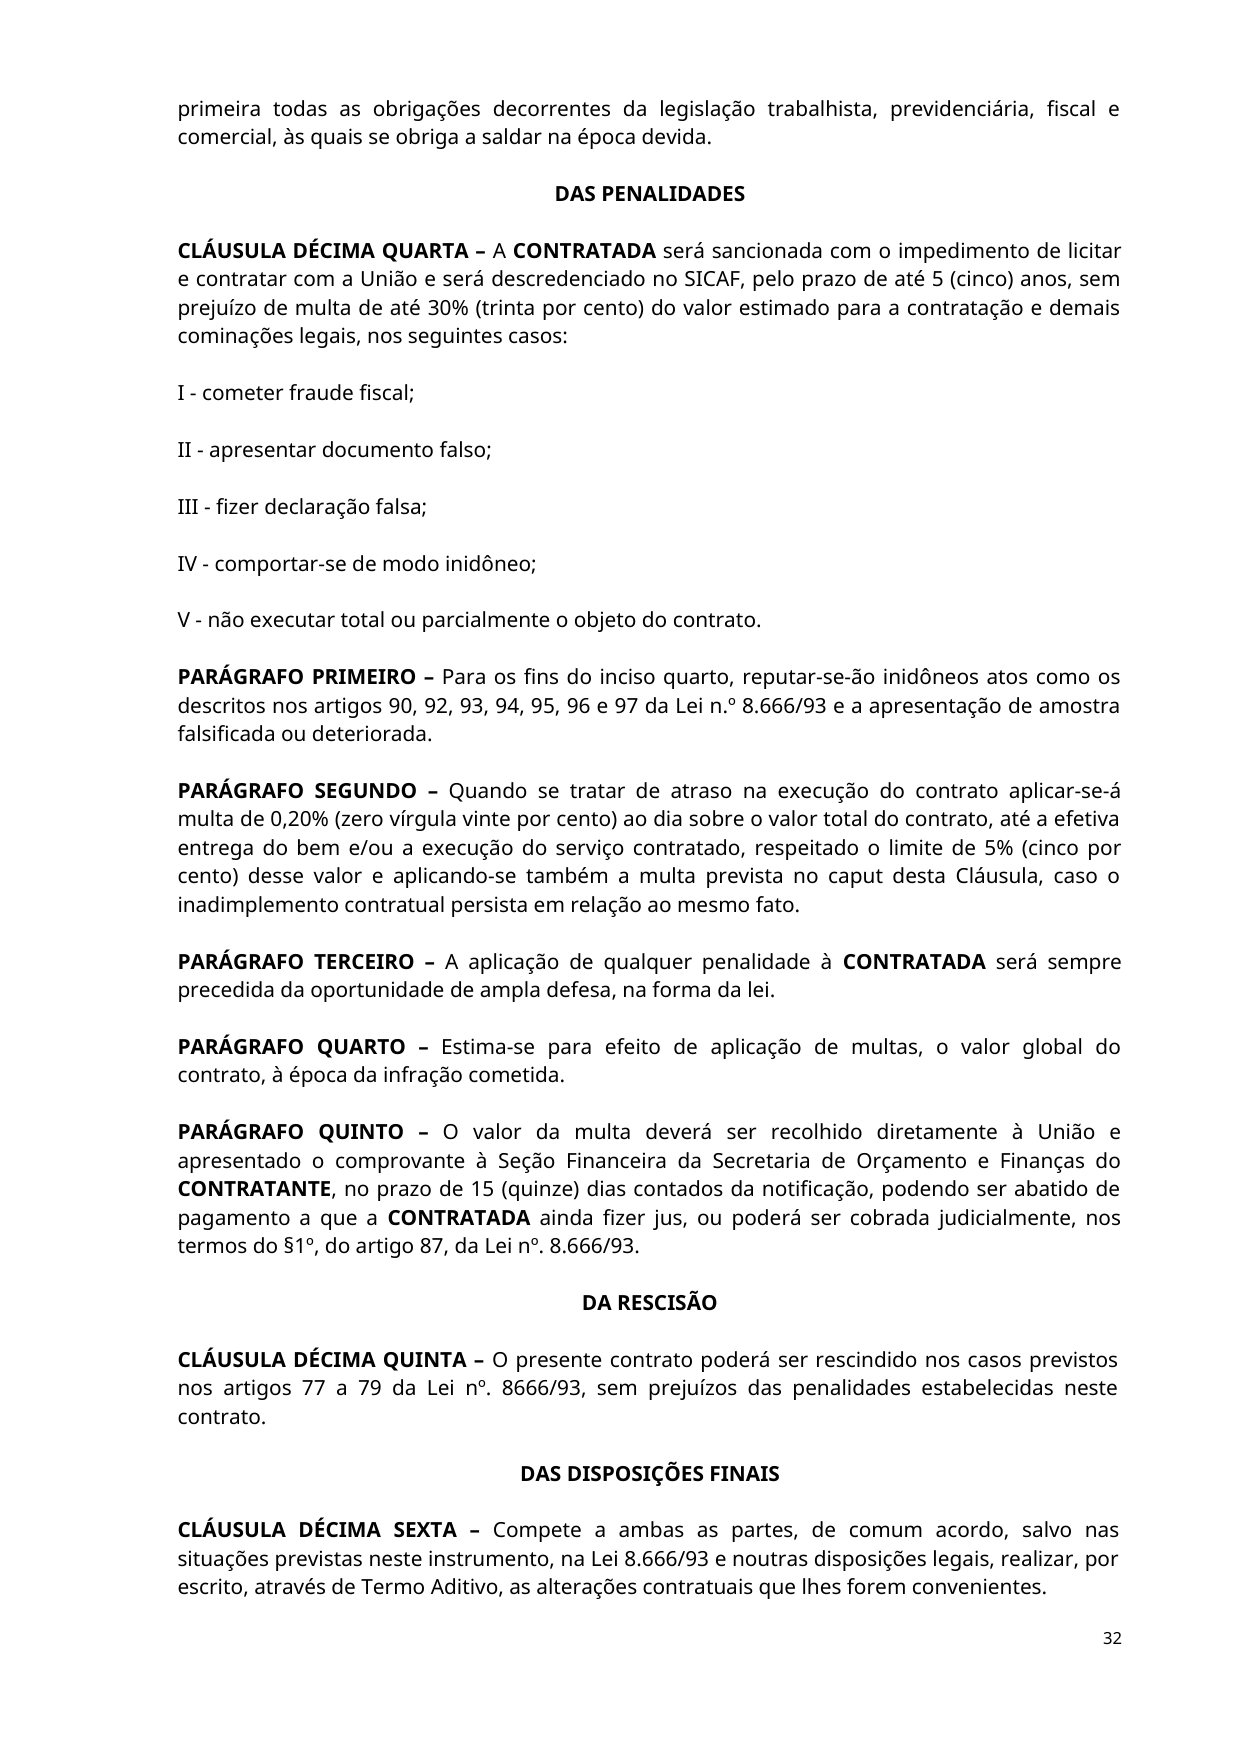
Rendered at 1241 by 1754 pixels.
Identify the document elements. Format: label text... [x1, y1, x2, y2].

text II - apresentar documento falso; [177, 435, 1122, 463]
text I - cometer fraude fiscal; [177, 378, 1122, 406]
text CLÁUSULA DÉCIMA SEXTA – Compete a ambas as partes, de comum acordo, salvo nas situações previstas neste instrumento, na Lei 8.666/93 e noutras disposições legais, realizar, por escrito, através de Termo Aditivo, as alterações contratuais que lhes forem convenientes. [177, 1516, 1121, 1601]
text CLÁUSULA DÉCIMA QUARTA – A CONTRATADA será sancionada com o impedimento de licitar e contratar com a União e será descredenciado no SICAF, pelo prazo de até 5 (cinco) anos, sem prejuízo de multa de até 30% (trinta por cento) do valor estimado para a contratação e demais cominações legais, nos seguintes casos: [177, 236, 1122, 349]
text PARÁGRAFO QUARTO – Estima-se para efeito de aplicação de multas, o valor global do contrato, à época da infração cometida. [177, 1032, 1122, 1089]
text IV - comportar-se de modo inidôneo; [177, 549, 1122, 577]
text PARÁGRAFO TERCEIRO – A aplicação de qualquer penalidade à CONTRATADA será sempre precedida da oportunidade de ampla defesa, na forma da lei. [177, 947, 1122, 1004]
text DAS PENALIDADES [177, 179, 1122, 207]
text DAS DISPOSIÇÕES FINAIS [177, 1459, 1122, 1487]
text PARÁGRAFO SEGUNDO – Quando se tratar de atraso na execução do contrato aplicar-se-á multa de 0,20% (zero vírgula vinte por cento) ao dia sobre o valor total do contrato, até a efetiva entrega do bem e/ou a execução do serviço contratado, respeitado o limite de 5% (cinco por cento) desse valor e aplicando-se também a multa prevista no caput desta Cláusula, caso o inadimplemento contratual persista em relação ao mesmo fato. [177, 776, 1122, 918]
text V - não executar total ou parcialmente o objeto do contrato. [177, 606, 1122, 634]
text PARÁGRAFO PRIMEIRO – Para os fins do inciso quarto, reputar-se-ão inidôneos atos como os descritos nos artigos 90, 92, 93, 94, 95, 96 e 97 da Lei n.º 8.666/93 e a apresentação de amostra falsificada ou deteriorada. [177, 662, 1122, 748]
text III - fizer declaração falsa; [177, 492, 1122, 520]
text PARÁGRAFO QUINTO – O valor da multa deverá ser recolhido diretamente à União e apresentado o comprovante à Seção Financeira da Secretaria de Orçamento e Finanças do CONTRATANTE, no prazo de 15 (quinze) dias contados da notificação, podendo ser abatido de pagamento a que a CONTRATADA ainda fizer jus, ou poderá ser cobrada judicialmente, nos termos do §1º, do artigo 87, da Lei nº. 8.666/93. [177, 1117, 1122, 1259]
text primeira todas as obrigações decorrentes da legislação trabalhista, previdenciária, fiscal e comercial, às quais se obriga a saldar na época devida. [177, 94, 1121, 151]
text DA RESCISÃO [177, 1288, 1122, 1316]
text CLÁUSULA DÉCIMA QUINTA – O presente contrato poderá ser rescindido nos casos previstos nos artigos 77 a 79 da Lei nº. 8666/93, sem prejuízos das penalidades estabelecidas neste contrato. [177, 1345, 1119, 1430]
